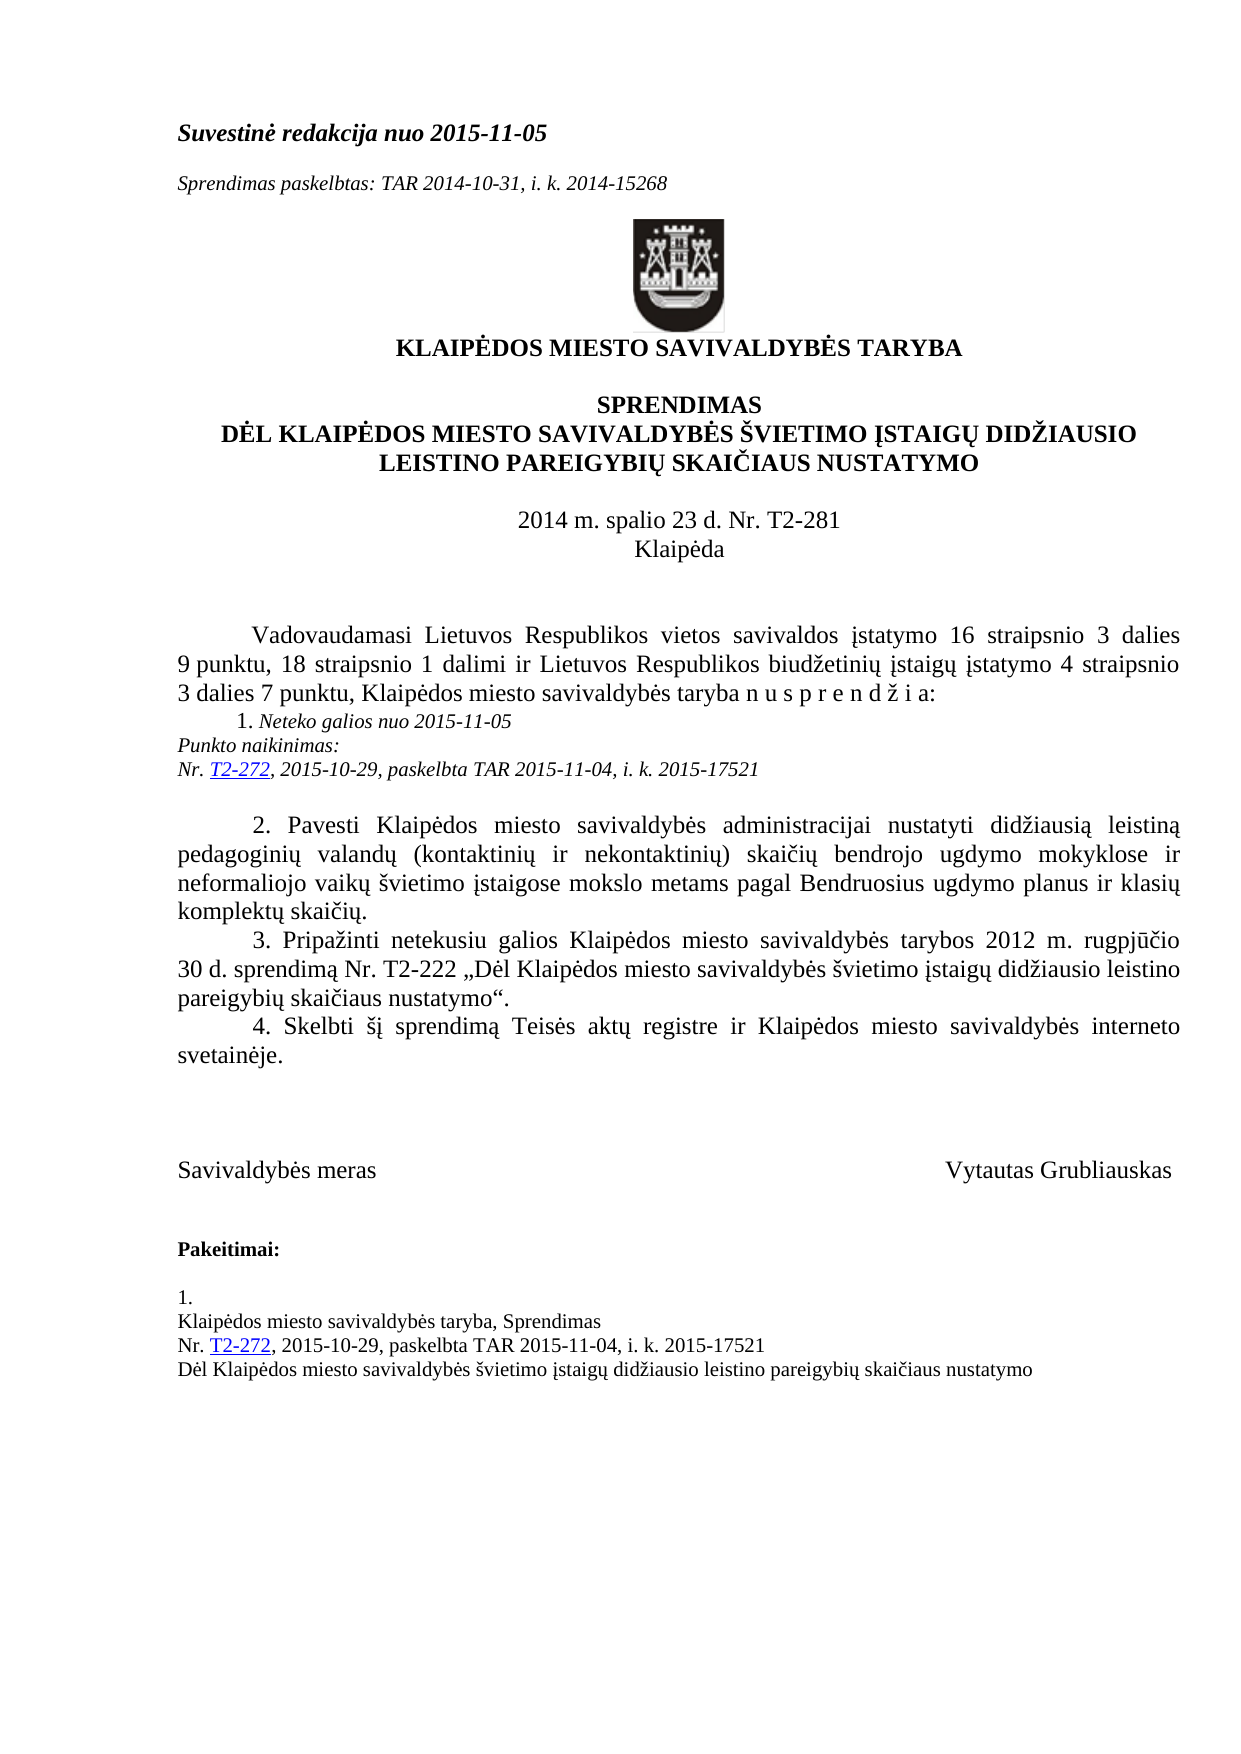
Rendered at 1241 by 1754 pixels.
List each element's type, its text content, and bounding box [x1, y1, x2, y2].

text Pakeitimai: [177, 1237, 1181, 1261]
text SPRENDIMAS [177, 391, 1181, 419]
text Savivaldybės meras Vytautas Grubliauskas [177, 1155, 1181, 1184]
text Vadovaudamasi Lietuvos Respublikos vietos savivaldos įstatymo 16 straipsnio 3 dalies 9 punktu, 18 straipsnio 1 dalimi ir Lietuvos Respublikos biudžetinių įstaigų įstatymo 4 straipsnio 3 dalies 7 punktu, Klaipėdos miesto savivaldybės taryba nusprendžia: [177, 621, 1181, 707]
text Klaipėdos miesto savivaldybės taryba, Sprendimas [177, 1309, 1181, 1333]
text Punkto naikinimas: [177, 733, 1181, 757]
text 2014 m. spalio 23 d. Nr. T2-281 [177, 506, 1181, 534]
text 4. Skelbti šį sprendimą Teisės aktų registre ir Klaipėdos miesto savivaldybės interneto svetainėje. [177, 1011, 1181, 1069]
text 1. Neteko galios nuo 2015-11-05 [177, 707, 1181, 733]
text Nr. T2-272, 2015-10-29, paskelbta TAR 2015-11-04, i. k. 2015-17521 [177, 1333, 1181, 1357]
text Klaipėda [177, 534, 1181, 563]
text Suvestinė redakcija nuo 2015-11-05 [177, 118, 1181, 147]
text DĖL KLAIPĖDOS MIESTO SAVIVALDYBĖS ŠVIETIMO ĮSTAIGŲ DIDŽIAUSIO LEISTINO PAREIGYBIŲ SKAIČIAUS NUSTATYMO [177, 419, 1181, 477]
text 2. Pavesti Klaipėdos miesto savivaldybės administracijai nustatyti didžiausią leistiną pedagoginių valandų (kontaktinių ir nekontaktinių) skaičių bendrojo ugdymo mokyklose ir neformaliojo vaikų švietimo įstaigose mokslo metams pagal Bendruosius ugdymo planus ir klasių komplektų skaičių. [177, 810, 1181, 925]
text Sprendimas paskelbtas: TAR 2014-10-31, i. k. 2014-15268 [177, 171, 1181, 195]
text 1. [177, 1285, 1181, 1309]
text KLAIPĖDOS MIESTO SAVIVALDYBĖS TARYBA [177, 333, 1181, 362]
text Nr. T2-272, 2015-10-29, paskelbta TAR 2015-11-04, i. k. 2015-17521 [177, 757, 1181, 781]
text Dėl Klaipėdos miesto savivaldybės švietimo įstaigų didžiausio leistino pareigybių skaičiaus nustatymo [177, 1357, 1181, 1381]
text 3. Pripažinti netekusiu galios Klaipėdos miesto savivaldybės tarybos 2012 m. rugpjūčio 30 d. sprendimą Nr. T2-222 „Dėl Klaipėdos miesto savivaldybės švietimo įstaigų didžiausio leistino pareigybių skaičiaus nustatymo“. [177, 925, 1181, 1011]
